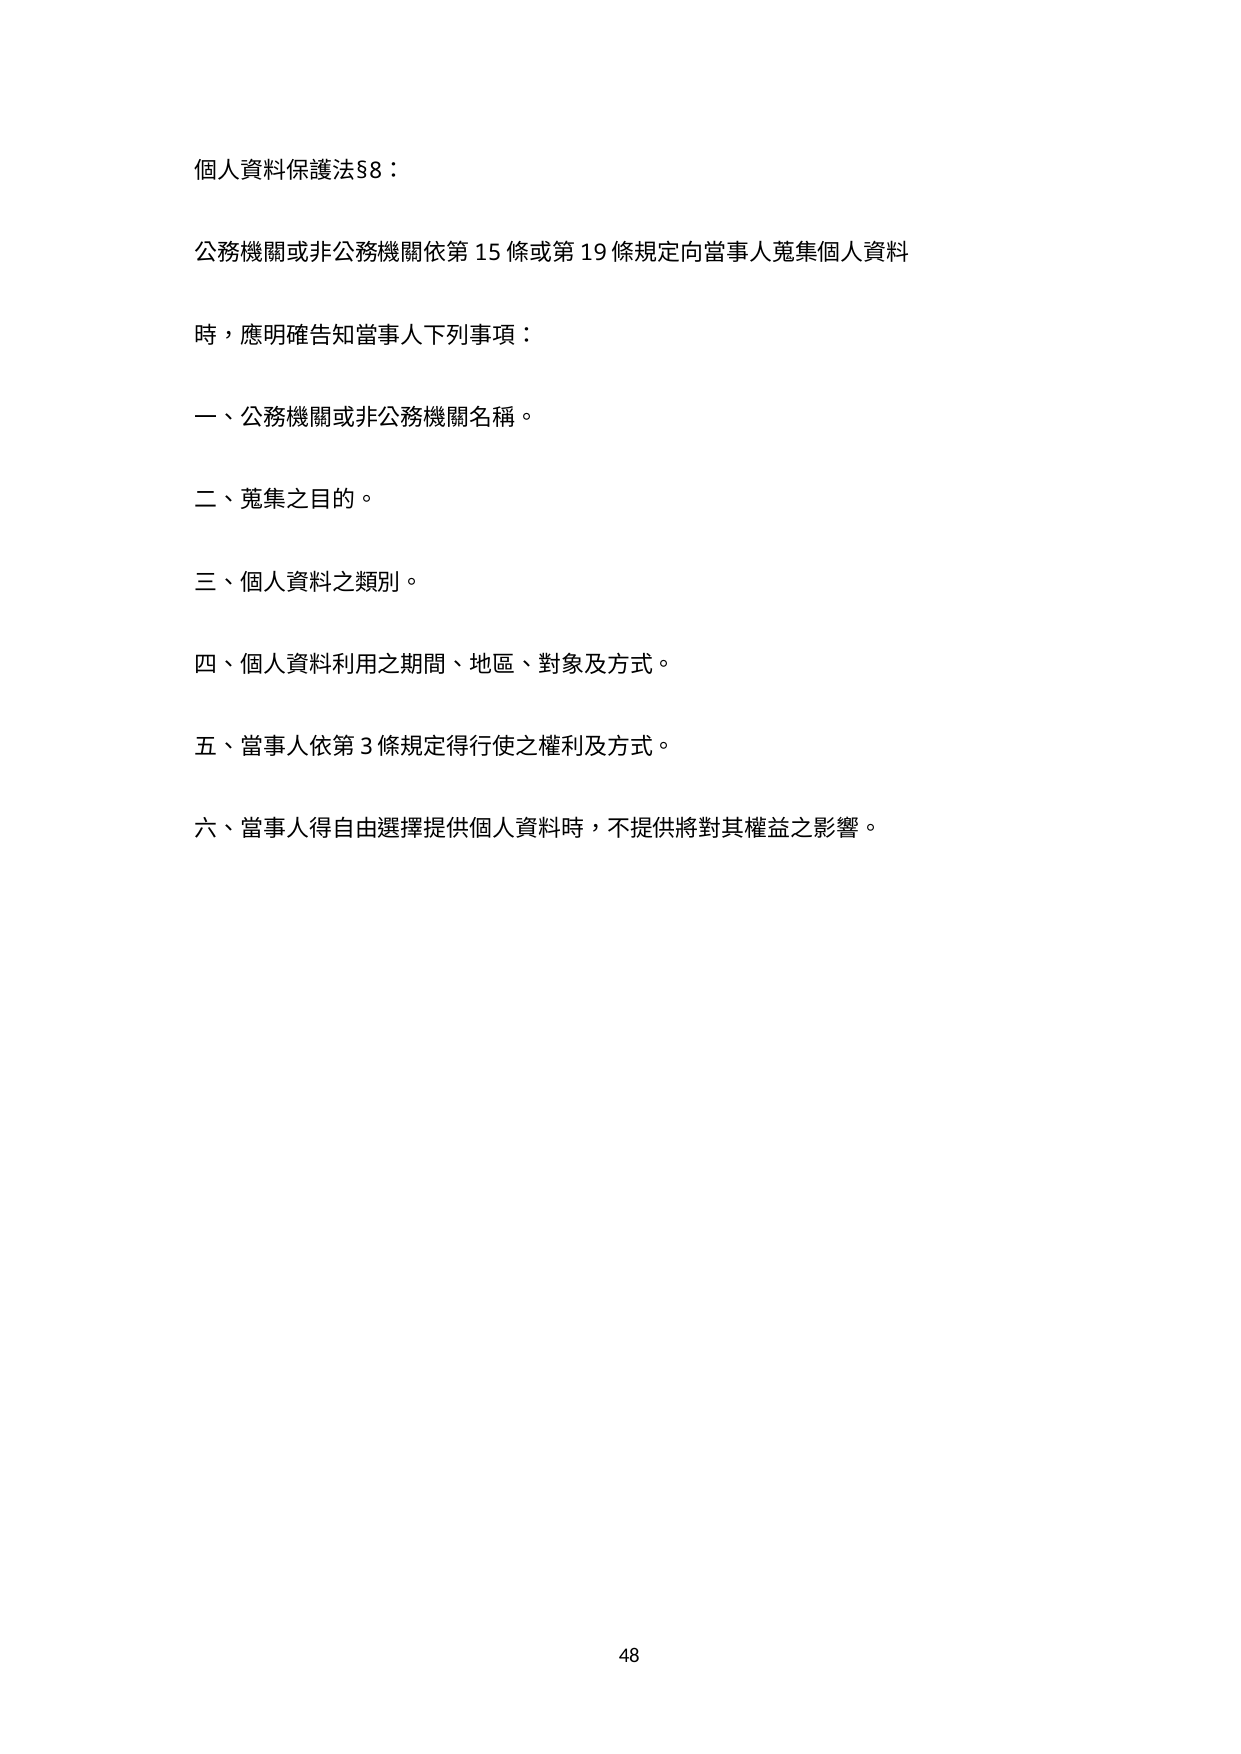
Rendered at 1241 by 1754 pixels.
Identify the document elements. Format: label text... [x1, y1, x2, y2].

text 公務機關或非公務機關依第15條或第19條規定向當事人蒐集個人資料 [148, 209, 1110, 272]
text 時，應明確告知當事人下列事項： [148, 292, 1110, 354]
text 一、公務機關或非公務機關名稱。 [148, 374, 1110, 436]
text 二、蒐集之目的。 [148, 456, 1110, 519]
text 五、當事人依第3條規定得行使之權利及方式。 [148, 703, 1110, 766]
text 六、當事人得自由選擇提供個人資料時，不提供將對其權益之影響。 [148, 785, 1110, 848]
text 三、個人資料之類別。 [148, 538, 1110, 601]
text 個人資料保護法§8： [148, 127, 1110, 189]
text 四、個人資料利用之期間、地區、對象及方式。 [148, 621, 1110, 683]
